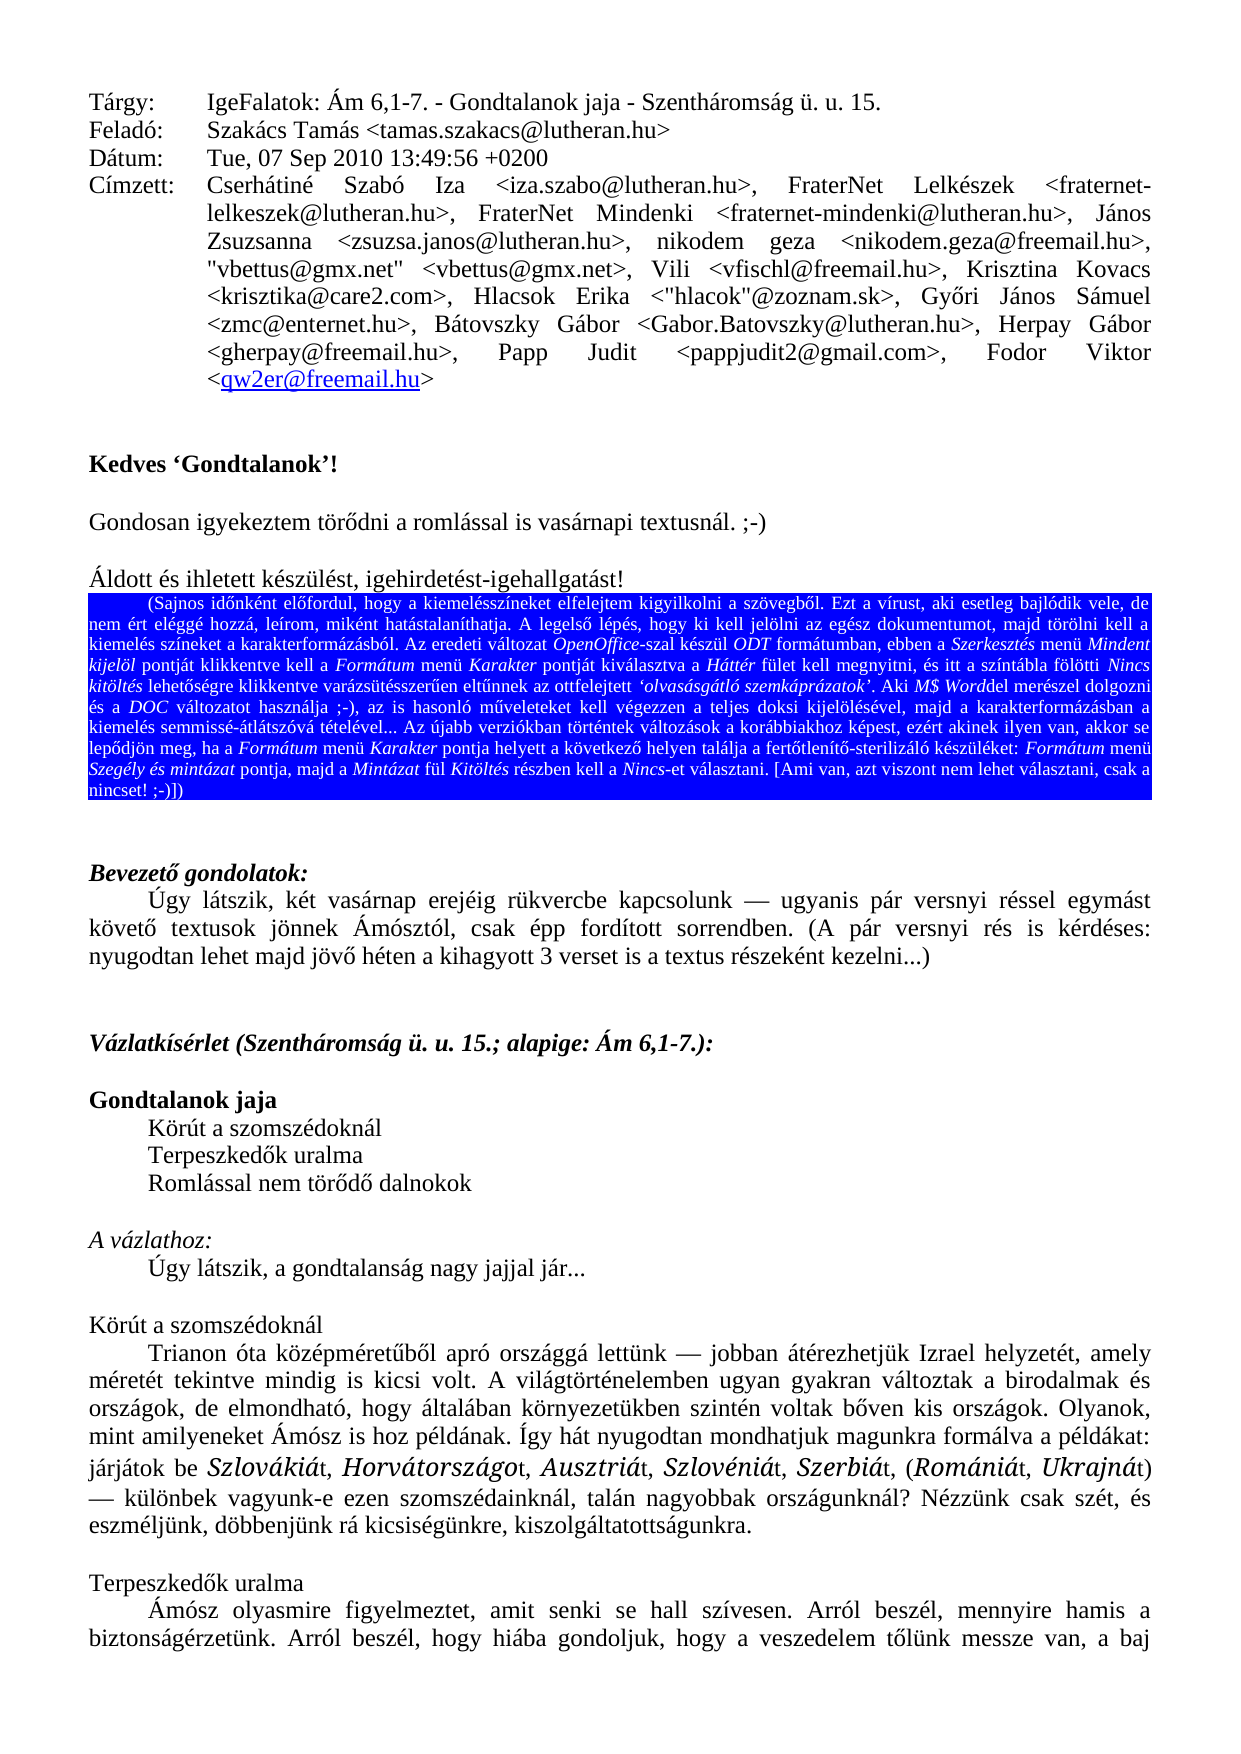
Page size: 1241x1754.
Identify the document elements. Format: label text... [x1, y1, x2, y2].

text Romlással nem törődő dalnokok [88, 1169, 1152, 1197]
text Úgy látszik, két vasárnap erejéig rükvercbe kapcsolunk ― ugyanis pár versnyi réssel egymást követő textusok jönnek Ámósztól, csak épp fordított sorrendben. (A pár versnyi rés is kérdéses: nyugodtan lehet majd jövő héten a kihagyott 3 verset is a textus részeként kezelni...) [88, 887, 1152, 970]
text Gondosan igyekeztem törődni a romlással is vasárnapi textusnál. ;‑) [88, 508, 1152, 535]
text Körút a szomszédoknál [88, 1114, 1152, 1141]
text (Sajnos időnként előfordul, hogy a kiemelésszíneket elfelejtem kigyilkolni a szövegből. Ezt a vírust, aki esetleg bajlódik vele, de nem ért eléggé hozzá, leírom, miként hatástalaníthatja. A legelső lépés, hogy ki kell jelölni az egész dokumentumot, majd törölni kell a kiemelés színeket a karakterformázásból. Az eredeti változat OpenOffice-szal készül ODT formátumban, ebben a Szerkesztés menü Mindent kijelöl pontját klikkentve kell a Formátum menü Karakter pontját kiválasztva a Háttér fület kell megnyitni, és itt a színtábla fölötti Nincs kitöltés lehetőségre klikkentve varázsütésszerűen eltűnnek az ottfelejtett ‘olvasásgátló szemkáprázatok’. Aki M$ Worddel merészel dolgozni és a DOC változatot használja ;‑), az is hasonló műveleteket kell végezzen a teljes doksi kijelölésével, majd a karakterformázásban a kiemelés semmissé-átlátszóvá tételével... Az újabb verziókban történtek változások a korábbiakhoz képest, ezért akinek ilyen van, akkor se lepődjön meg, ha a Formátum menü Karakter pontja helyett a következő helyen találja a fertőtlenítő-sterilizáló készüléket: Formátum menü Szegély és mintázat pontja, majd a Mintázat fül Kitöltés részben kell a Nincs-et választani. [Ami van, azt viszont nem lehet választani, csak a nincset! ;‑)]) [88, 593, 1152, 800]
text Trianon óta középméretűből apró országgá lettünk ― jobban átérezhetjük Izrael helyzetét, amely méretét tekintve mindig is kicsi volt. A világtörténelemben ugyan gyakran változtak a birodalmak és országok, de elmondható, hogy általában környezetükben szintén voltak bőven kis országok. Olyanok, mint amilyeneket Ámósz is hoz példának. Így hát nyugodtan mondhatjuk magunkra formálva a példákat: járjátok be Szlovákiát, Horvátországot, Ausztriát, Szlovéniát, Szerbiát, (Romániát, Ukrajnát) ― különbek vagyunk‑e ezen szomszédainknál, talán nagyobbak országunknál? Nézzünk csak szét, és eszméljünk, döbbenjünk rá kicsiségünkre, kiszolgáltatottságunkra. [88, 1339, 1152, 1539]
text Úgy látszik, a gondtalanság nagy jajjal jár... [88, 1254, 1152, 1282]
text Ámósz olyasmire figyelmeztet, amit senki se hall szívesen. Arról beszél, mennyire hamis a biztonságérzetünk. Arról beszél, hogy hiába gondoljuk, hogy a veszedelem tőlünk messze van, a baj [88, 1596, 1152, 1652]
text Bevezető gondolatok: [88, 859, 1152, 887]
subtitle Kedves ‘Gondtalanok’! [88, 451, 1152, 478]
text Gondtalanok jaja [88, 1086, 1152, 1114]
text Tárgy: IgeFalatok: Ám 6,1-7. - Gondtalanok jaja - Szentháromság ü. u. 15. [88, 88, 1152, 116]
text Címzett: Cserhátiné Szabó Iza <iza.szabo@lutheran.hu>, FraterNet Lelkészek <fraternet-lelkeszek@lutheran.hu>, FraterNet Mindenki <fraternet-mindenki@lutheran.hu>, János Zsuzsanna <zsuzsa.janos@lutheran.hu>, nikodem geza <nikodem.geza@freemail.hu>, "vbettus@gmx.net" <vbettus@gmx.net>, Vili <vfischl@freemail.hu>, Krisztina Kovacs <krisztika@care2.com>, Hlacsok Erika <"hlacok"@zoznam.sk>, Győri János Sámuel <zmc@enternet.hu>, Bátovszky Gábor <Gabor.Batovszky@lutheran.hu>, Herpay Gábor <gherpay@freemail.hu>, Papp Judit <pappjudit2@gmail.com>, Fodor Viktor <qw2er@freemail.hu> [88, 172, 1152, 393]
text A vázlathoz: [88, 1226, 1152, 1254]
text Terpeszkedők uralma [88, 1569, 1152, 1596]
text Körút a szomszédoknál [88, 1311, 1152, 1339]
text Terpeszkedők uralma [88, 1141, 1152, 1169]
text Feladó: Szakács Tamás <tamas.szakacs@lutheran.hu> [88, 116, 1152, 144]
text Áldott és ihletett készülést, igehirdetést-igehallgatást! [88, 565, 1152, 593]
text Vázlatkísérlet (Szentháromság ü. u. 15.; alapige: Ám 6,1-7.): [88, 1029, 1152, 1057]
text Dátum: Tue, 07 Sep 2010 13:49:56 +0200 [88, 144, 1152, 172]
